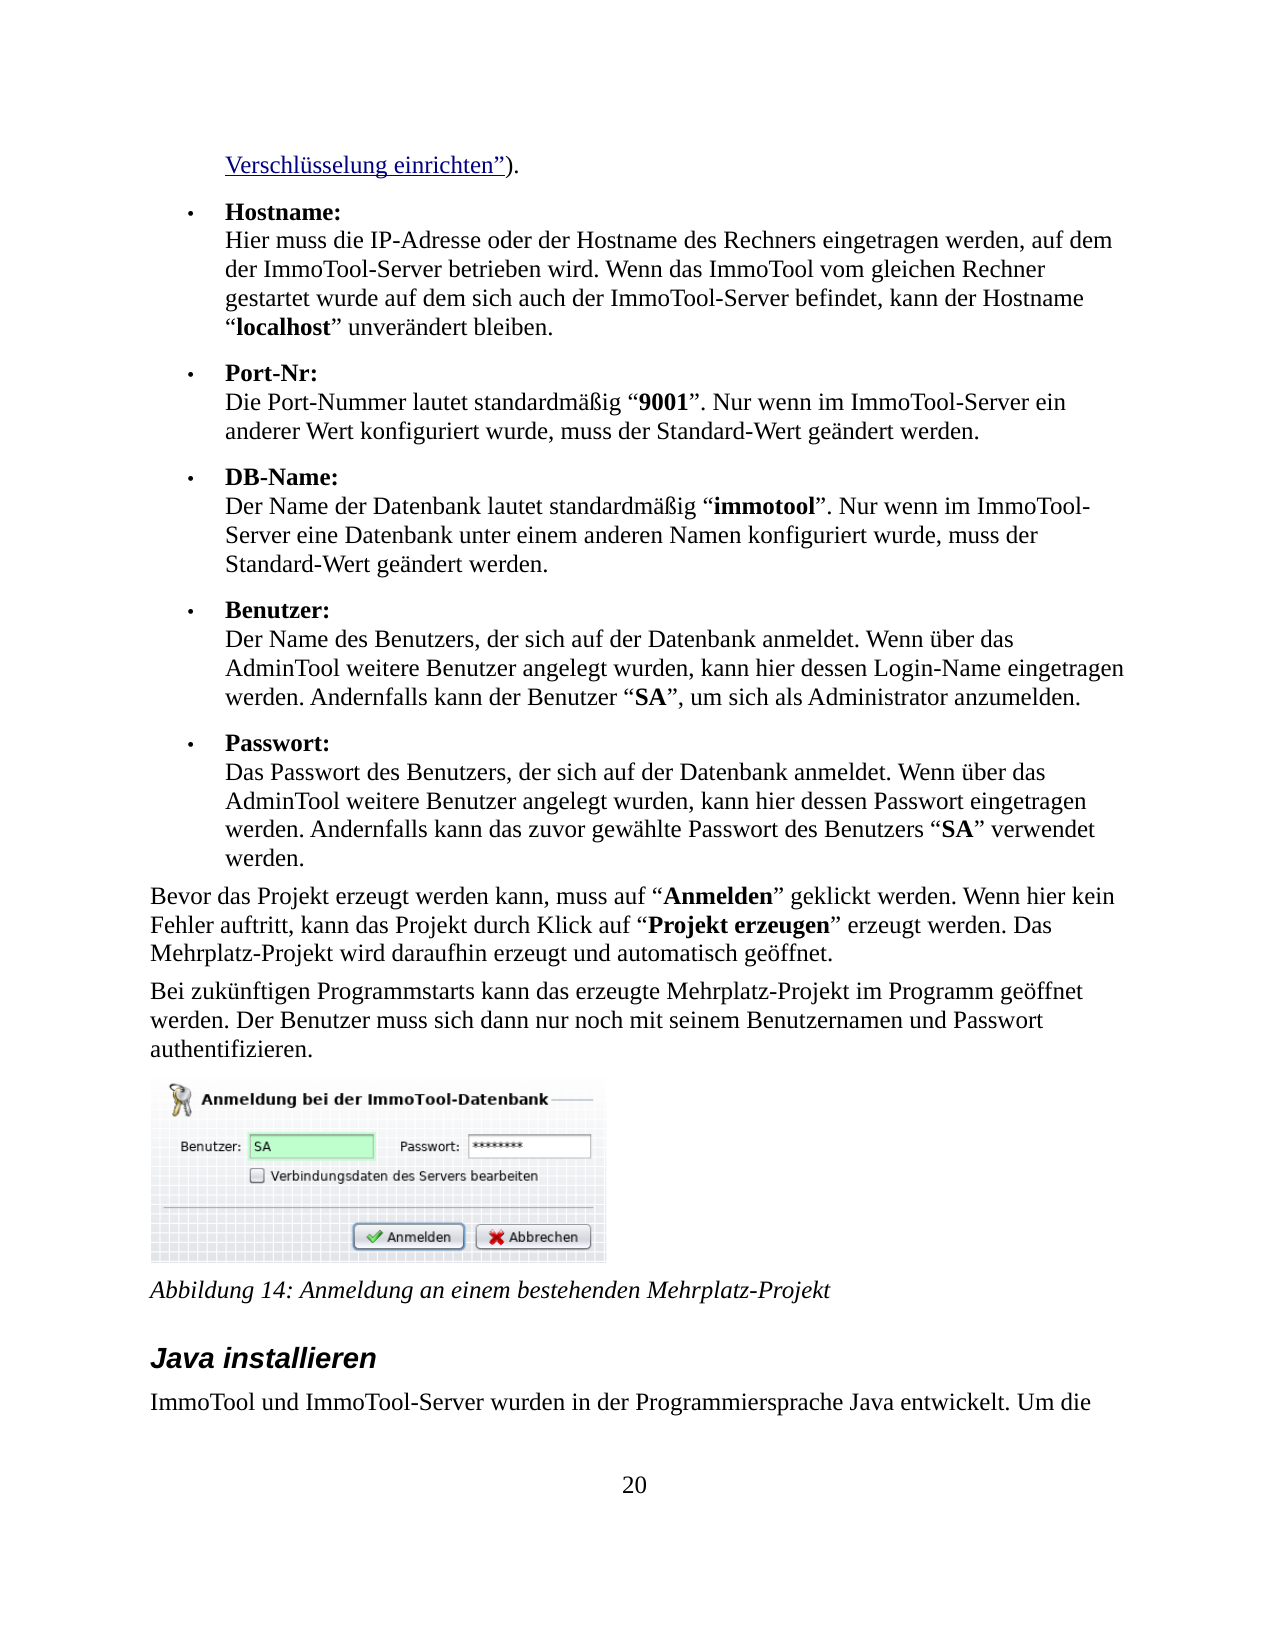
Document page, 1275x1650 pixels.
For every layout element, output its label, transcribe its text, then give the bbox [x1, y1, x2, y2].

list Passwort: Das Passwort des Benutzers, der sich auf der Datenbank anmeldet. Wenn über das AdminTool weitere Benutzer angelegt wurden, kann hier dessen Passwort eingetragen werden. Andernfalls kann das zuvor gewählte Passwort des Benutzers “SA” verwendet werden. [187, 728, 1125, 872]
list DB-Name: Der Name der Datenbank lautet standardmäßig “immotool”. Nur wenn im ImmoTool-Server eine Datenbank unter einem anderen Namen konfiguriert wurde, muss der Standard-Wert geändert werden. [187, 462, 1125, 577]
text Abbildung 14: Anmeldung an einem bestehenden Mehrplatz-Projekt [150, 1275, 1125, 1304]
subtitle Java installieren [150, 1341, 1125, 1375]
list Hostname: Hier muss die IP-Adresse oder der Hostname des Rechners eingetragen werden, auf dem der ImmoTool-Server betrieben wird. Wenn das ImmoTool vom gleichen Rechner gestartet wurde auf dem sich auch der ImmoTool-Server befindet, kann der Hostname “localhost” unverändert bleiben. [187, 197, 1125, 340]
list Benutzer: Der Name des Benutzers, der sich auf der Datenbank anmeldet. Wenn über das AdminTool weitere Benutzer angelegt wurden, kann hier dessen Login-Name eingetragen werden. Andernfalls kann der Benutzer “SA”, um sich als Administrator anzumelden. [187, 595, 1125, 710]
picture [150, 1071, 607, 1263]
list Verschlüsselung einrichten”). [187, 150, 1125, 179]
text ImmoTool und ImmoTool-Server wurden in der Programmiersprache Java entwickelt. Um die [150, 1387, 1125, 1416]
list Port-Nr: Die Port-Nummer lautet standardmäßig “9001”. Nur wenn im ImmoTool-Server ein anderer Wert konfiguriert wurde, muss der Standard-Wert geändert werden. [187, 358, 1125, 444]
text Bei zukünftigen Programmstarts kann das erzeugte Mehrplatz-Projekt im Programm geöffnet werden. Der Benutzer muss sich dann nur noch mit seinem Benutzernamen und Passwort authentifizieren. [150, 976, 1125, 1062]
text Bevor das Projekt erzeugt werden kann, muss auf “Anmelden” geklickt werden. Wenn hier kein Fehler auftritt, kann das Projekt durch Klick auf “Projekt erzeugen” erzeugt werden. Das Mehrplatz-Projekt wird daraufhin erzeugt und automatisch geöffnet. [150, 881, 1125, 967]
